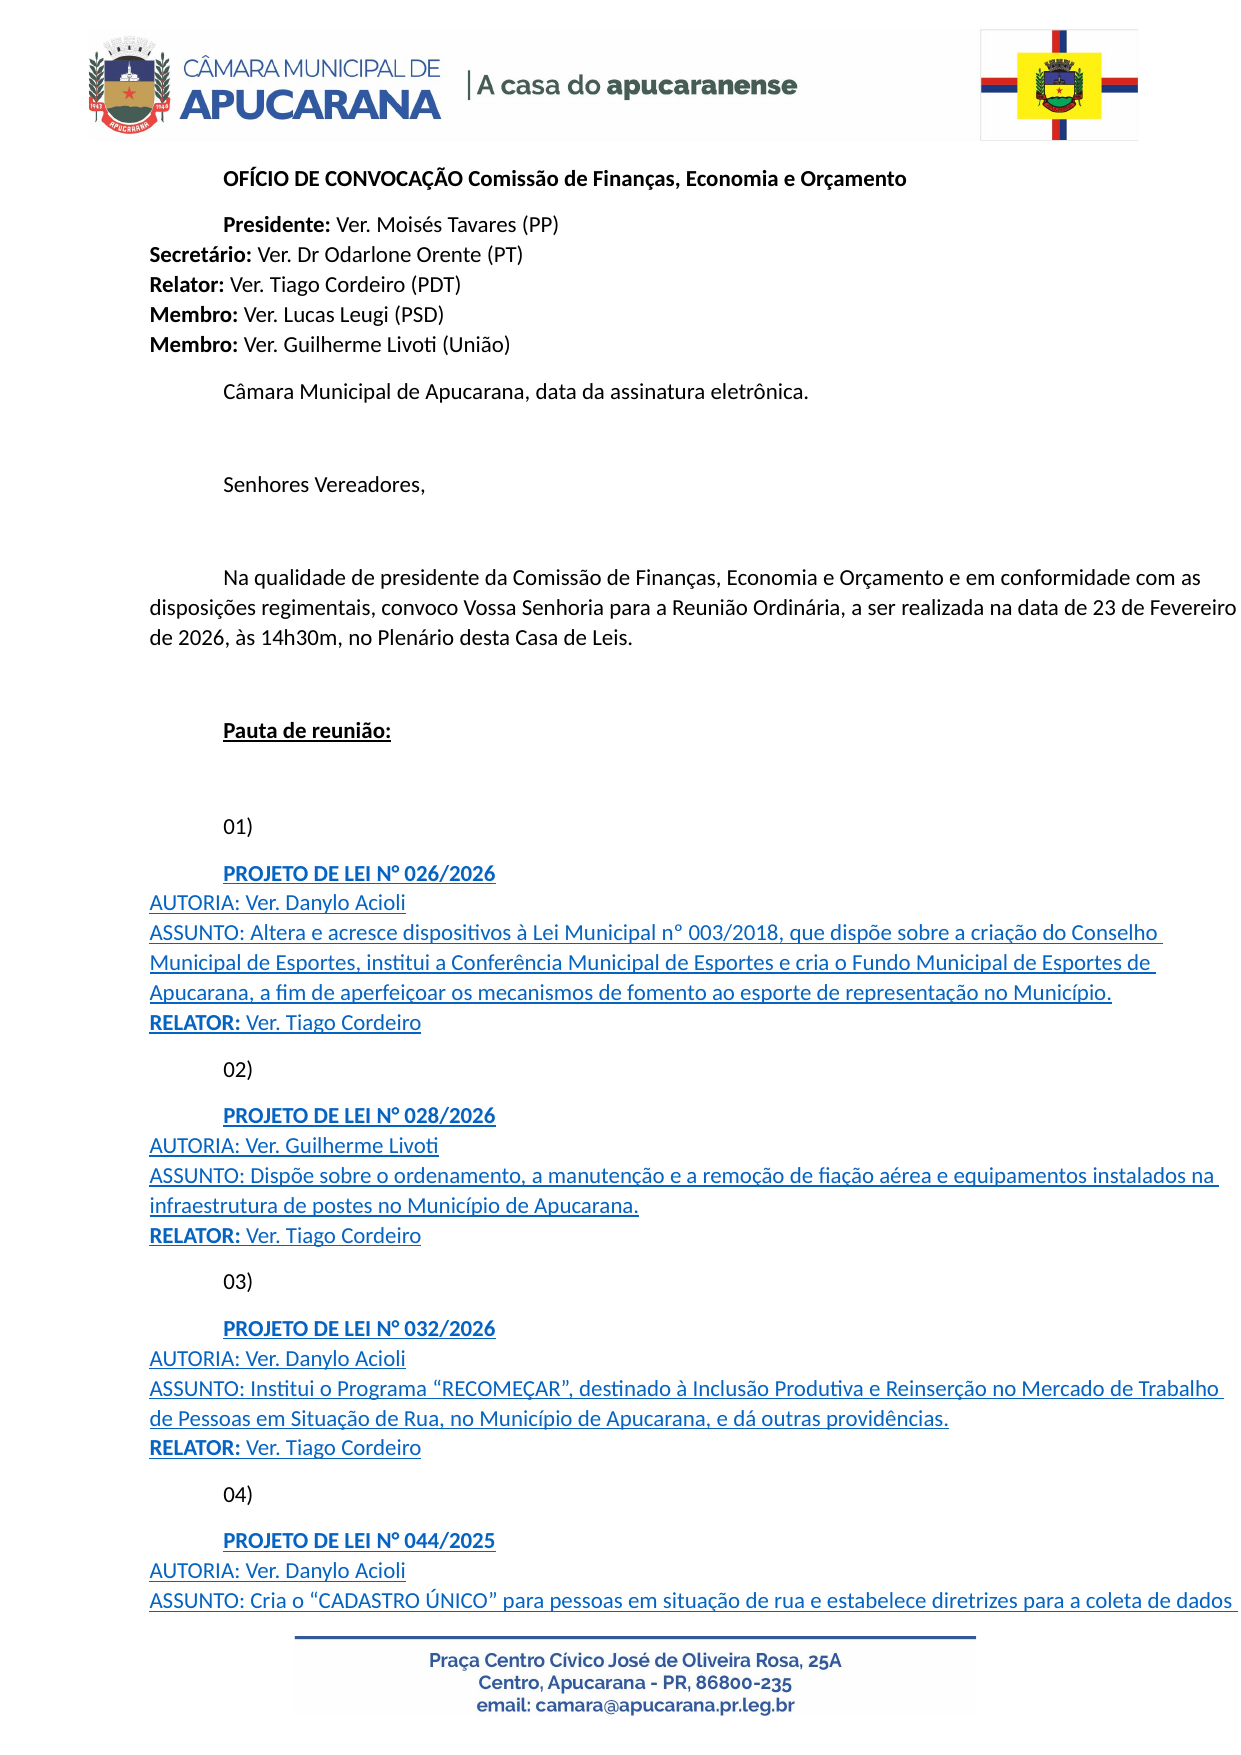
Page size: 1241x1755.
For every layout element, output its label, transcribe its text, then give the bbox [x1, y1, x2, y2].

table_header OFÍCIO DE CONVOCAÇÃO Comissão de Finanças, Economia e Orçamento Presidente: Ver. Moisés Tavares (PP) Secretário: Ver. Dr Odarlone Orente (PT) Relator: Ver. Tiago Cordeiro (PDT) Membro: Ver. Lucas Leugi (PSD) Membro: Ver. Guilherme Livoti (União) Câmara Municipal de Apucarana, data da assinatura eletrônica. Senhores Vereadores, Na qualidade de presidente da Comissão de Finanças, Economia e Orçamento e em conformidade com as disposições regimentais, convoco Vossa Senhoria para a Reunião Ordinária, a ser realizada na data de 23 de Fevereiro de 2026, às 14h30m, no Plenário desta Casa de Leis. Pauta de reunião: [148, 163, 1241, 811]
table_cell 01) PROJETO DE LEI N° 026/2026 AUTORIA: Ver. Danylo Acioli ASSUNTO: Altera e acresce dispositivos à Lei Municipal nº 003/2018, que dispõe sobre a criação do Conselho Municipal de Esportes, institui a Conferência Municipal de Esportes e cria o Fundo Municipal de Esportes de Apucarana, a fim de aperfeiçoar os mecanismos de fomento ao esporte de representação no Município. RELATOR: Ver. Tiago Cordeiro 02) PROJETO DE LEI N° 028/2026 AUTORIA: Ver. Guilherme Livoti ASSUNTO: Dispõe sobre o ordenamento, a manutenção e a remoção de fiação aérea e equipamentos instalados na infraestrutura de postes no Município de Apucarana. RELATOR: Ver. Tiago Cordeiro 03) PROJETO DE LEI N° 032/2026 AUTORIA: Ver. Danylo Acioli ASSUNTO: Institui o Programa “RECOMEÇAR”, destinado à Inclusão Produtiva e Reinserção no Mercado de Trabalho de Pessoas em Situação de Rua, no Município de Apucarana, e dá outras providências. RELATOR: Ver. Tiago Cordeiro 04) PROJETO DE LEI N° 044/2025 AUTORIA: Ver. Danylo Acioli ASSUNTO: Cria o “CADASTRO ÚNICO” para pessoas em situação de rua e estabelece diretrizes para a coleta de dados [148, 811, 1241, 1616]
